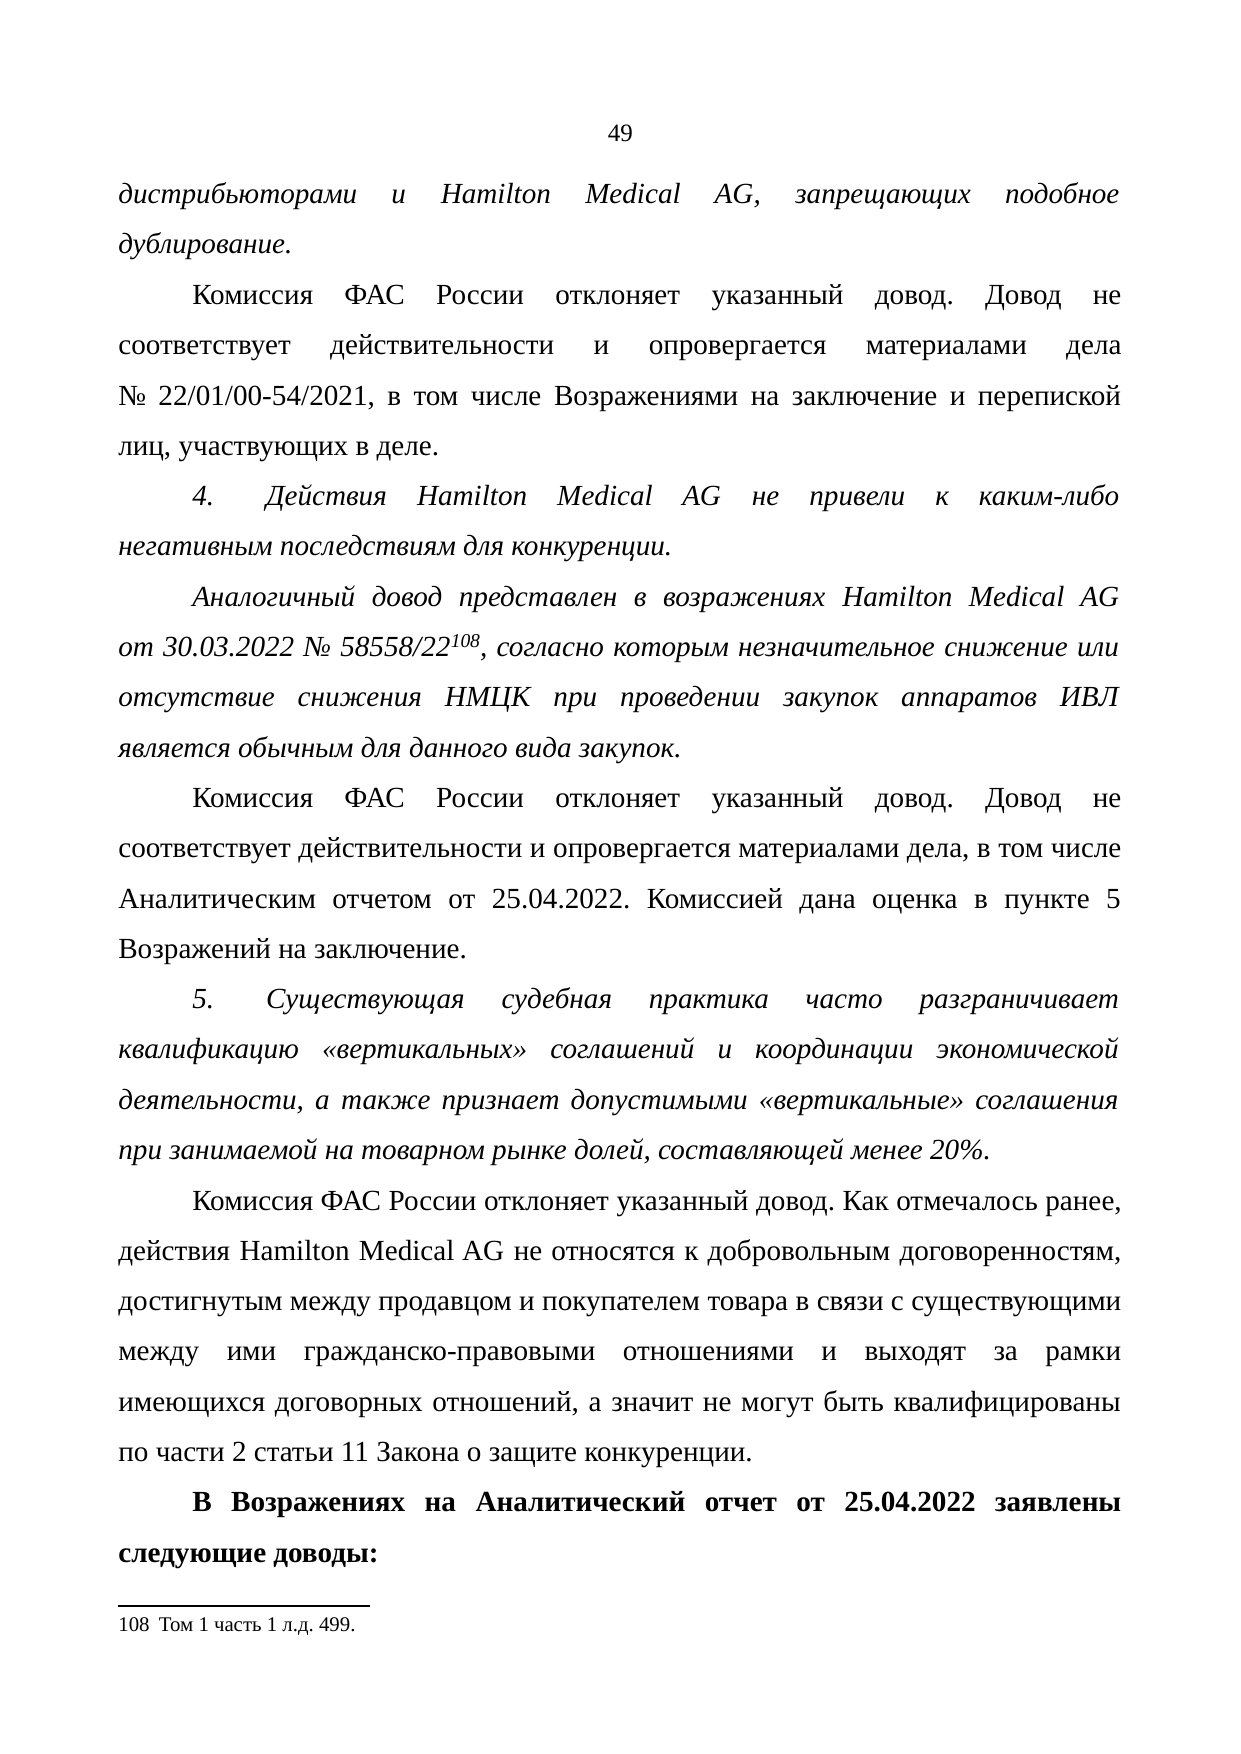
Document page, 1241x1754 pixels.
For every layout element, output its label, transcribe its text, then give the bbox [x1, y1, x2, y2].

text Комиссия ФАС России отклоняет указанный довод. Довод не соответствует действительности и опровергается материалами дела № 22/01/00-54/2021, в том числе Возражениями на заключение и перепиской лиц, участвующих в деле. [118, 277, 1122, 461]
text 4. Действия Hamilton Medical AG не привели к каким-либо негативным последствиям для конкуренции. [118, 478, 1122, 562]
text Комиссия ФАС России отклоняет указанный довод. Довод не соответствует действительности и опровергается материалами дела, в том числе Аналитическим отчетом от 25.04.2022. Комиссией дана оценка в пункте 5 Возражений на заключение. [118, 780, 1122, 964]
text Аналогичный довод представлен в возражениях Hamilton Medical AG от 30.03.2022 № 58558/22, согласно которым незначительное снижение или отсутствие снижения НМЦК при проведении закупок аппаратов ИВЛ является обычным для данного вида закупок. [118, 579, 1122, 763]
text Том 1 часть 1 л.д. 499. [118, 1612, 1122, 1636]
text дистрибьюторами и Hamilton Medical AG, запрещающих подобное дублирование. [118, 176, 1122, 260]
text 5. Существующая судебная практика часто разграничивает квалификацию «вертикальных» соглашений и координации экономической деятельности, а также признает допустимыми «вертикальные» соглашения при занимаемой на товарном рынке долей, составляющей менее 20%. [118, 981, 1122, 1166]
text В Возражениях на Аналитический отчет от 25.04.2022 заявлены следующие доводы: [118, 1484, 1122, 1568]
text Комиссия ФАС России отклоняет указанный довод. Как отмечалось ранее, действия Hamilton Medical AG не относятся к добровольным договоренностям, достигнутым между продавцом и покупателем товара в связи с существующими между ими гражданско-правовыми отношениями и выходят за рамки имеющихся договорных отношений, а значит не могут быть квалифицированы по части 2 статьи 11 Закона о защите конкуренции. [118, 1183, 1122, 1468]
